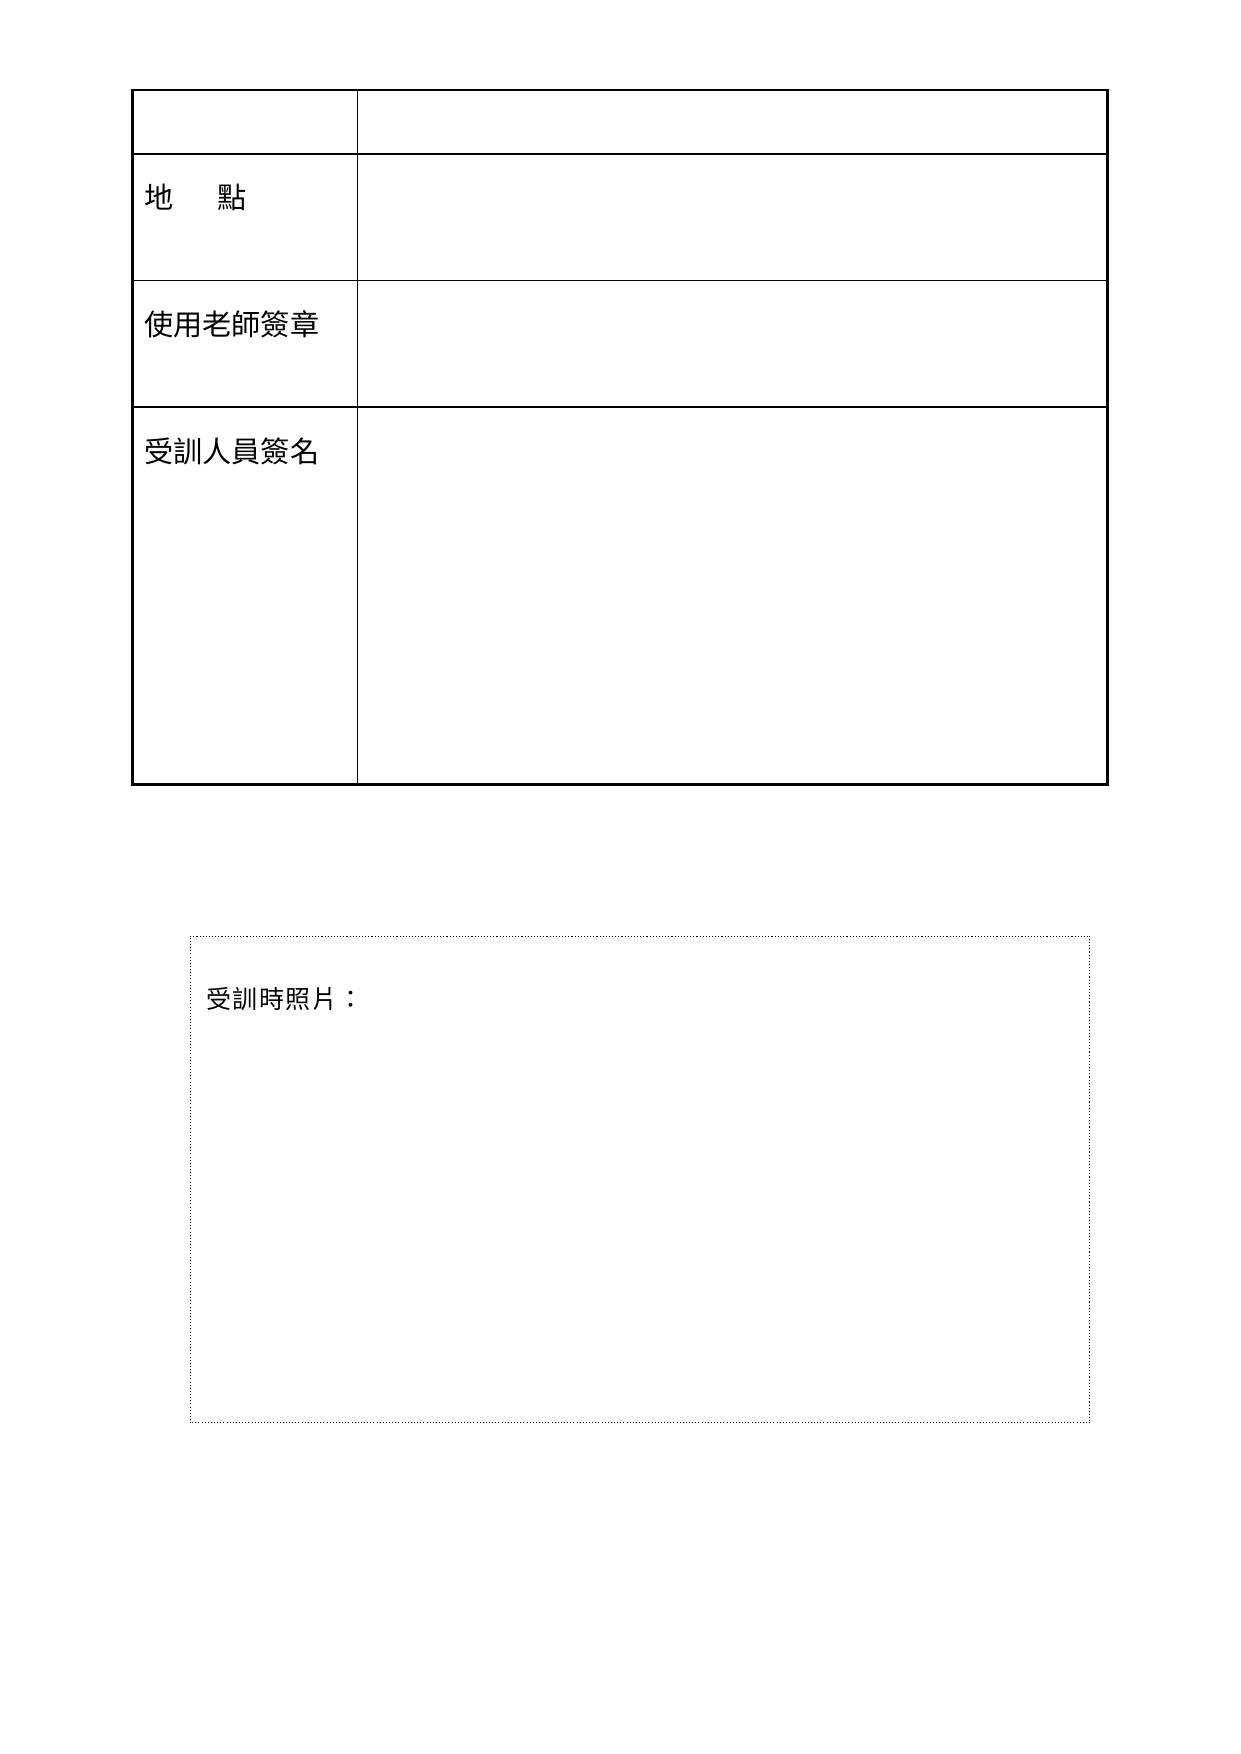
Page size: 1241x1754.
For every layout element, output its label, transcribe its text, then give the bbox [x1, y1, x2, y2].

table_cell [358, 408, 1106, 783]
text 受訓時照片： [206, 982, 1074, 1015]
table_cell [134, 91, 357, 153]
table_cell 使用老師簽章 [134, 281, 357, 406]
table_cell 地 點 [134, 155, 357, 279]
table_cell [358, 281, 1106, 406]
table_cell 受訓人員簽名 [134, 408, 357, 783]
table_cell [358, 91, 1106, 153]
table_cell [358, 155, 1106, 279]
